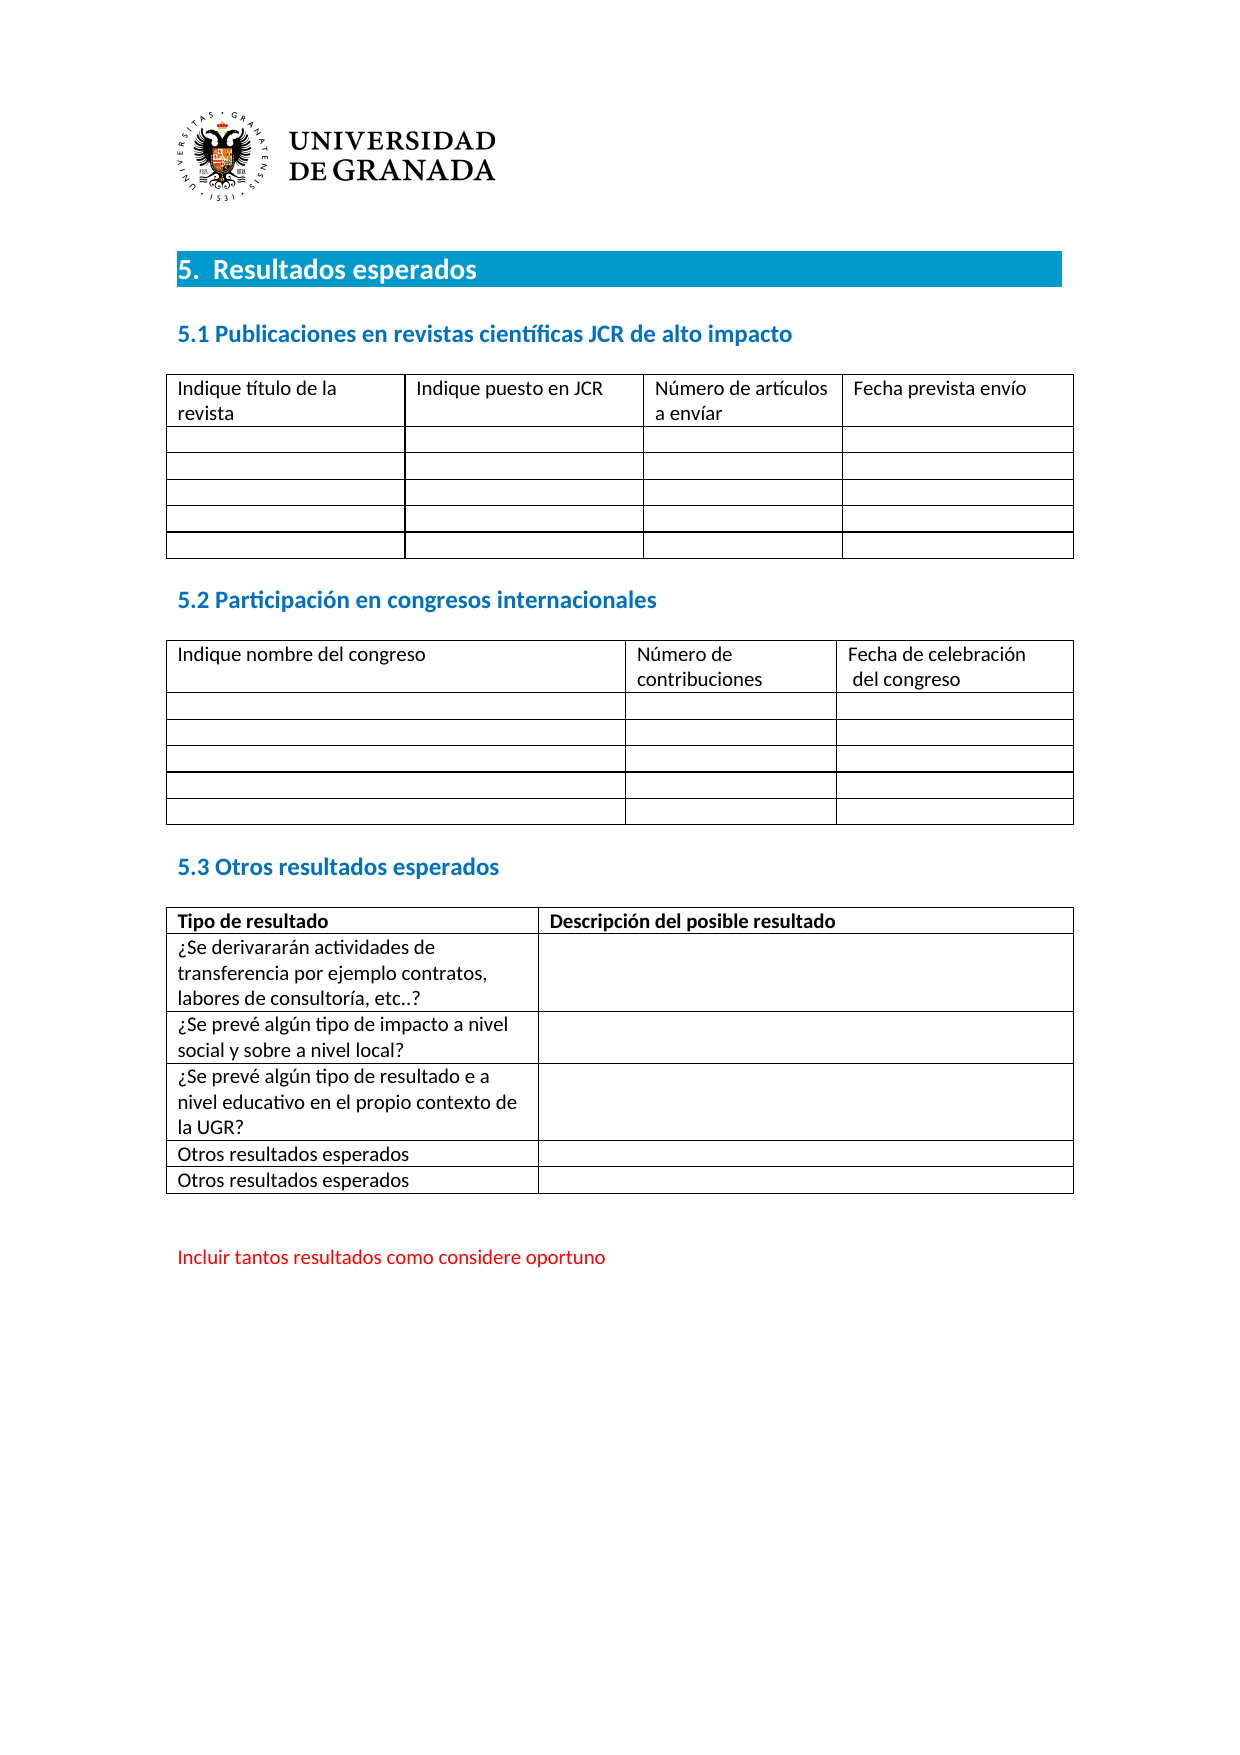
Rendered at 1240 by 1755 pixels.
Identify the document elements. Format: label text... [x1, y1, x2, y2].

text 5.2 Participación en congresos internacionales [177, 584, 1062, 615]
table_cell [167, 427, 404, 452]
table_header Descripción del posible resultado [539, 908, 1073, 933]
table_cell [167, 720, 625, 745]
table_cell Otros resultados esperados [167, 1167, 538, 1193]
text Incluir tantos resultados como considere oportuno [177, 1244, 1062, 1270]
table_cell [843, 453, 1073, 478]
table_cell [626, 799, 836, 824]
table_cell [167, 693, 625, 718]
table_cell ¿Se derivararán actividades de transferencia por ejemplo contratos, labores de consultoría, etc..? [167, 934, 538, 1011]
table_header Fecha de celebración del congreso [837, 641, 1073, 692]
table_cell [843, 427, 1073, 452]
table_cell [644, 453, 842, 478]
table_cell [406, 427, 643, 452]
table_cell ¿Se prevé algún tipo de impacto a nivel social y sobre a nivel local? [167, 1012, 538, 1062]
table_cell [167, 746, 625, 771]
table_cell [644, 480, 842, 505]
table_cell [406, 480, 643, 505]
table_header Número de artículos a envíar [644, 375, 842, 426]
text 5.3 Otros resultados esperados [177, 851, 1062, 881]
table_cell [167, 533, 404, 558]
text 5.1 Publicaciones en revistas científicas JCR de alto impacto [177, 318, 1062, 348]
table_cell [843, 533, 1073, 558]
table_cell [406, 533, 643, 558]
table_cell [837, 773, 1073, 798]
table_cell [167, 453, 404, 478]
table_cell [539, 1012, 1073, 1062]
table_cell [644, 506, 842, 531]
table_cell [837, 693, 1073, 718]
table_header Número de contribuciones [626, 641, 836, 692]
table_cell ¿Se prevé algún tipo de resultado e a nivel educativo en el propio contexto de la UGR? [167, 1064, 538, 1140]
table_cell [626, 746, 836, 771]
table_cell [406, 453, 643, 478]
table_cell [837, 799, 1073, 824]
table_cell [626, 720, 836, 745]
table_cell [167, 506, 404, 531]
table_header Tipo de resultado [167, 908, 538, 933]
subtitle 5. Resultados esperados [177, 251, 1062, 287]
table_cell [843, 506, 1073, 531]
table_cell [167, 480, 404, 505]
table_cell [539, 1167, 1073, 1193]
table_cell [843, 480, 1073, 505]
table_cell [167, 773, 625, 798]
table_cell [837, 720, 1073, 745]
table_cell [539, 1064, 1073, 1140]
table_cell [626, 773, 836, 798]
table_cell [837, 746, 1073, 771]
table_header Indique nombre del congreso [167, 641, 625, 692]
table_cell [167, 799, 625, 824]
table_cell [644, 427, 842, 452]
table_cell [539, 1141, 1073, 1166]
table_header Fecha prevista envío [843, 375, 1073, 426]
table_header Indique título de la revista [167, 375, 404, 426]
table_cell [539, 934, 1073, 1011]
table_cell [406, 506, 643, 531]
table_header Indique puesto en JCR [406, 375, 643, 426]
table_cell [644, 533, 842, 558]
table_cell Otros resultados esperados [167, 1141, 538, 1166]
table_cell [626, 693, 836, 718]
